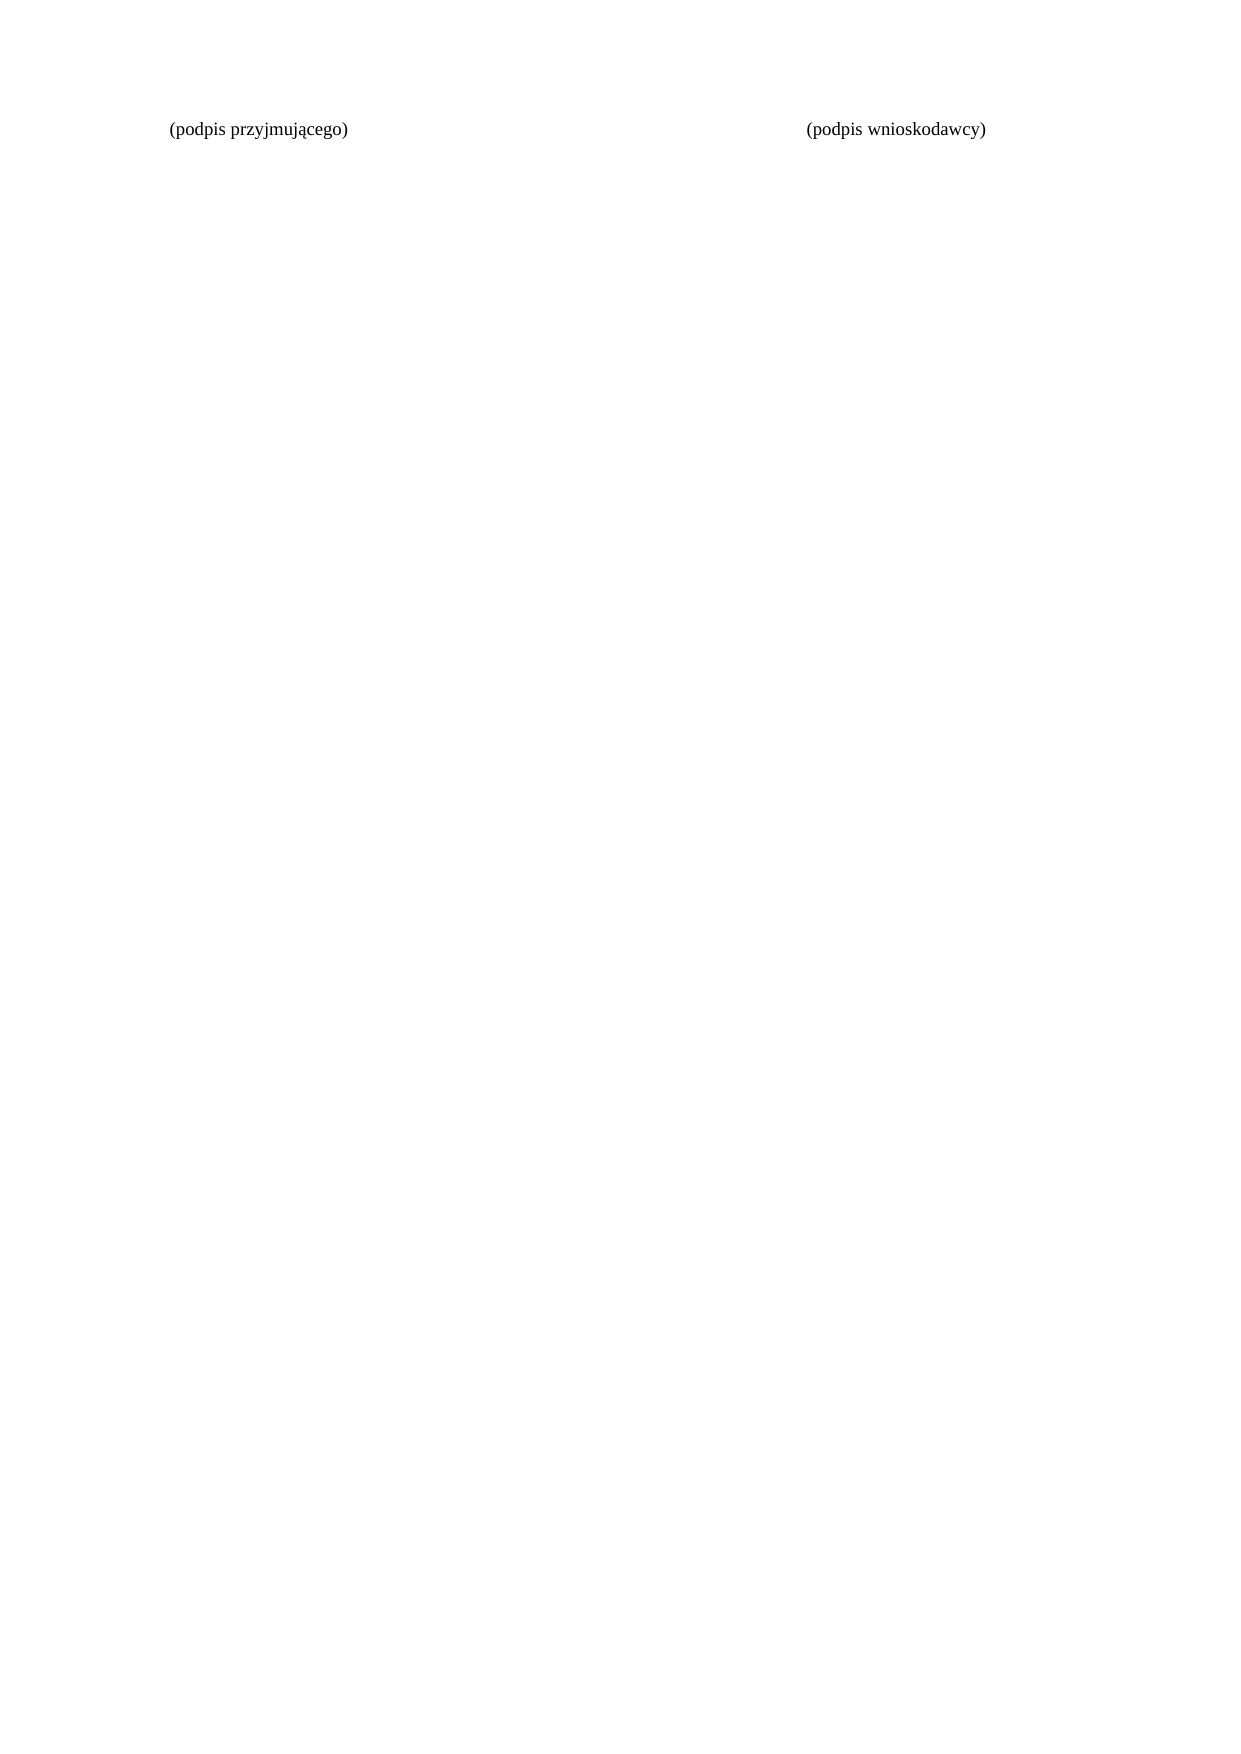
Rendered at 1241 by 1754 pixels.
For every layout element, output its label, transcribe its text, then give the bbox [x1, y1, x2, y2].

text (podpis przyjmującego) (podpis wnioskodawcy) [118, 118, 1122, 140]
